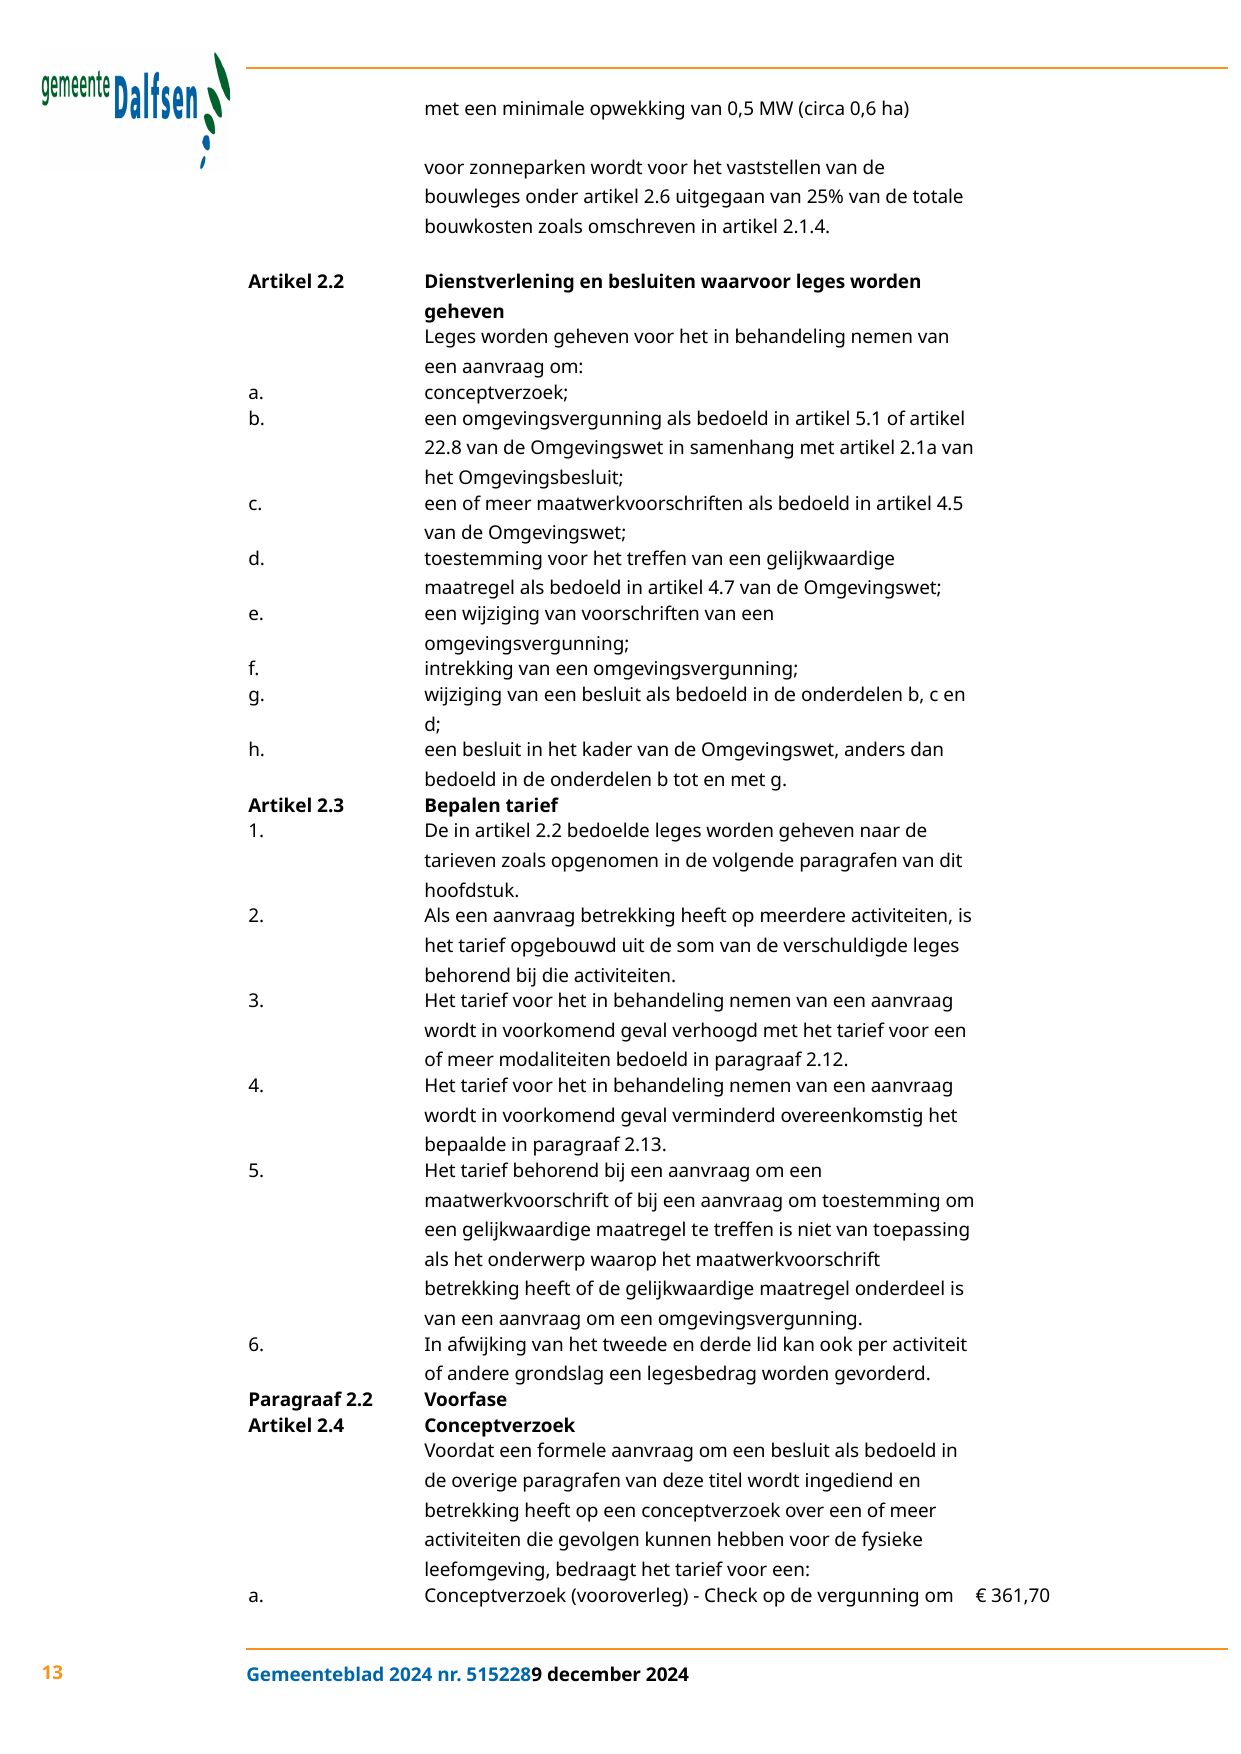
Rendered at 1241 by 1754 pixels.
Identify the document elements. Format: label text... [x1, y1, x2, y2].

table_cell Bepalen tarief [424, 792, 975, 818]
table_cell f. [248, 656, 424, 681]
picture [41, 47, 231, 172]
table_cell een omgevingsvergunning als bedoeld in artikel 5.1 of artikel 22.8 van de Omgevingswet in samenhang met artikel 2.1a van het Omgevingsbesluit; [424, 405, 975, 490]
table_cell Het tarief behorend bij een aanvraag om een maatwerkvoorschrift of bij een aanvraag om toestemming om een gelijkwaardige maatregel te treffen is niet van toepassing als het onderwerp waarop het maatwerkvoorschrift betrekking heeft of de gelijkwaardige maatregel onderdeel is van een aanvraag om een omgevingsvergunning. [424, 1157, 975, 1331]
table_cell c. [248, 490, 424, 545]
table_cell Artikel 2.3 [248, 792, 424, 818]
table_cell In afwijking van het tweede en derde lid kan ook per activiteit of andere grondslag een legesbedrag worden gevorderd. [424, 1331, 975, 1386]
table_cell [975, 95, 1152, 268]
table_cell [975, 792, 1152, 818]
table_cell [975, 681, 1152, 737]
table_cell [975, 600, 1152, 656]
table_cell € 361,70 [975, 1582, 1152, 1607]
table_cell [248, 95, 424, 268]
table_cell [975, 1073, 1152, 1157]
table_cell b. [248, 405, 424, 490]
table_cell [975, 379, 1152, 405]
table_cell een wijziging van voorschriften van een omgevingsvergunning; [424, 600, 975, 656]
table_cell [975, 656, 1152, 681]
table_cell een of meer maatwerkvoorschriften als bedoeld in artikel 4.5 van de Omgevingswet; [424, 490, 975, 545]
table_cell Dienstverlening en besluiten waarvoor leges worden geheven [424, 269, 975, 324]
table_cell Het tarief voor het in behandeling nemen van een aanvraag wordt in voorkomend geval verminderd overeenkomstig het bepaalde in paragraaf 2.13. [424, 1073, 975, 1157]
table_cell 4. [248, 1073, 424, 1157]
table_cell g. [248, 681, 424, 737]
table_cell Paragraaf 2.2 [248, 1386, 424, 1412]
table_cell Conceptverzoek (vooroverleg) - Check op de vergunning om [424, 1582, 975, 1607]
table_cell [248, 1438, 424, 1582]
table_cell [975, 405, 1152, 490]
table_cell 2. [248, 903, 424, 987]
table_cell intrekking van een omgevingsvergunning; [424, 656, 975, 681]
table_cell [975, 903, 1152, 987]
table_cell een besluit in het kader van de Omgevingswet, anders dan bedoeld in de onderdelen b tot en met g. [424, 737, 975, 792]
table_cell [975, 1331, 1152, 1386]
table_cell Artikel 2.4 [248, 1412, 424, 1438]
table_cell [975, 1157, 1152, 1331]
table_cell a. [248, 379, 424, 405]
table_cell Artikel 2.2 [248, 269, 424, 324]
table_cell d. [248, 545, 424, 600]
table_cell [248, 324, 424, 379]
table_cell toestemming voor het treffen van een gelijkwaardige maatregel als bedoeld in artikel 4.7 van de Omgevingswet; [424, 545, 975, 600]
table_cell 1. [248, 818, 424, 903]
table_cell [975, 490, 1152, 545]
table_cell 3. [248, 988, 424, 1072]
table_cell [975, 1386, 1152, 1412]
table_cell [975, 1412, 1152, 1438]
table_cell Voordat een formele aanvraag om een besluit als bedoeld in de overige paragrafen van deze titel wordt ingediend en betrekking heeft op een conceptverzoek over een of meer activiteiten die gevolgen kunnen hebben voor de fysieke leefomgeving, bedraagt het tarief voor een: [424, 1438, 975, 1582]
table_cell met een minimale opwekking van 0,5 MW (circa 0,6 ha) voor zonneparken wordt voor het vaststellen van de bouwleges onder artikel 2.6 uitgegaan van 25% van de totale bouwkosten zoals omschreven in artikel 2.1.4. [424, 95, 975, 268]
table_cell [975, 818, 1152, 903]
table_cell [975, 324, 1152, 379]
table_cell Conceptverzoek [424, 1412, 975, 1438]
table_cell [975, 1438, 1152, 1582]
table_cell Voorfase [424, 1386, 975, 1412]
table_cell Het tarief voor het in behandeling nemen van een aanvraag wordt in voorkomend geval verhoogd met het tarief voor een of meer modaliteiten bedoeld in paragraaf 2.12. [424, 988, 975, 1072]
table_cell [975, 545, 1152, 600]
table_cell [975, 269, 1152, 324]
table_cell 5. [248, 1157, 424, 1331]
table_cell conceptverzoek; [424, 379, 975, 405]
table_cell [975, 988, 1152, 1072]
table_cell Als een aanvraag betrekking heeft op meerdere activiteiten, is het tarief opgebouwd uit de som van de verschuldigde leges behorend bij die activiteiten. [424, 903, 975, 987]
table_cell [975, 737, 1152, 792]
table_cell 6. [248, 1331, 424, 1386]
table_cell h. [248, 737, 424, 792]
table_cell wijziging van een besluit als bedoeld in de onderdelen b, c en d; [424, 681, 975, 737]
table_cell e. [248, 600, 424, 656]
table_cell De in artikel 2.2 bedoelde leges worden geheven naar de tarieven zoals opgenomen in de volgende paragrafen van dit hoofdstuk. [424, 818, 975, 903]
table_cell Leges worden geheven voor het in behandeling nemen van een aanvraag om: [424, 324, 975, 379]
table_cell a. [248, 1582, 424, 1607]
